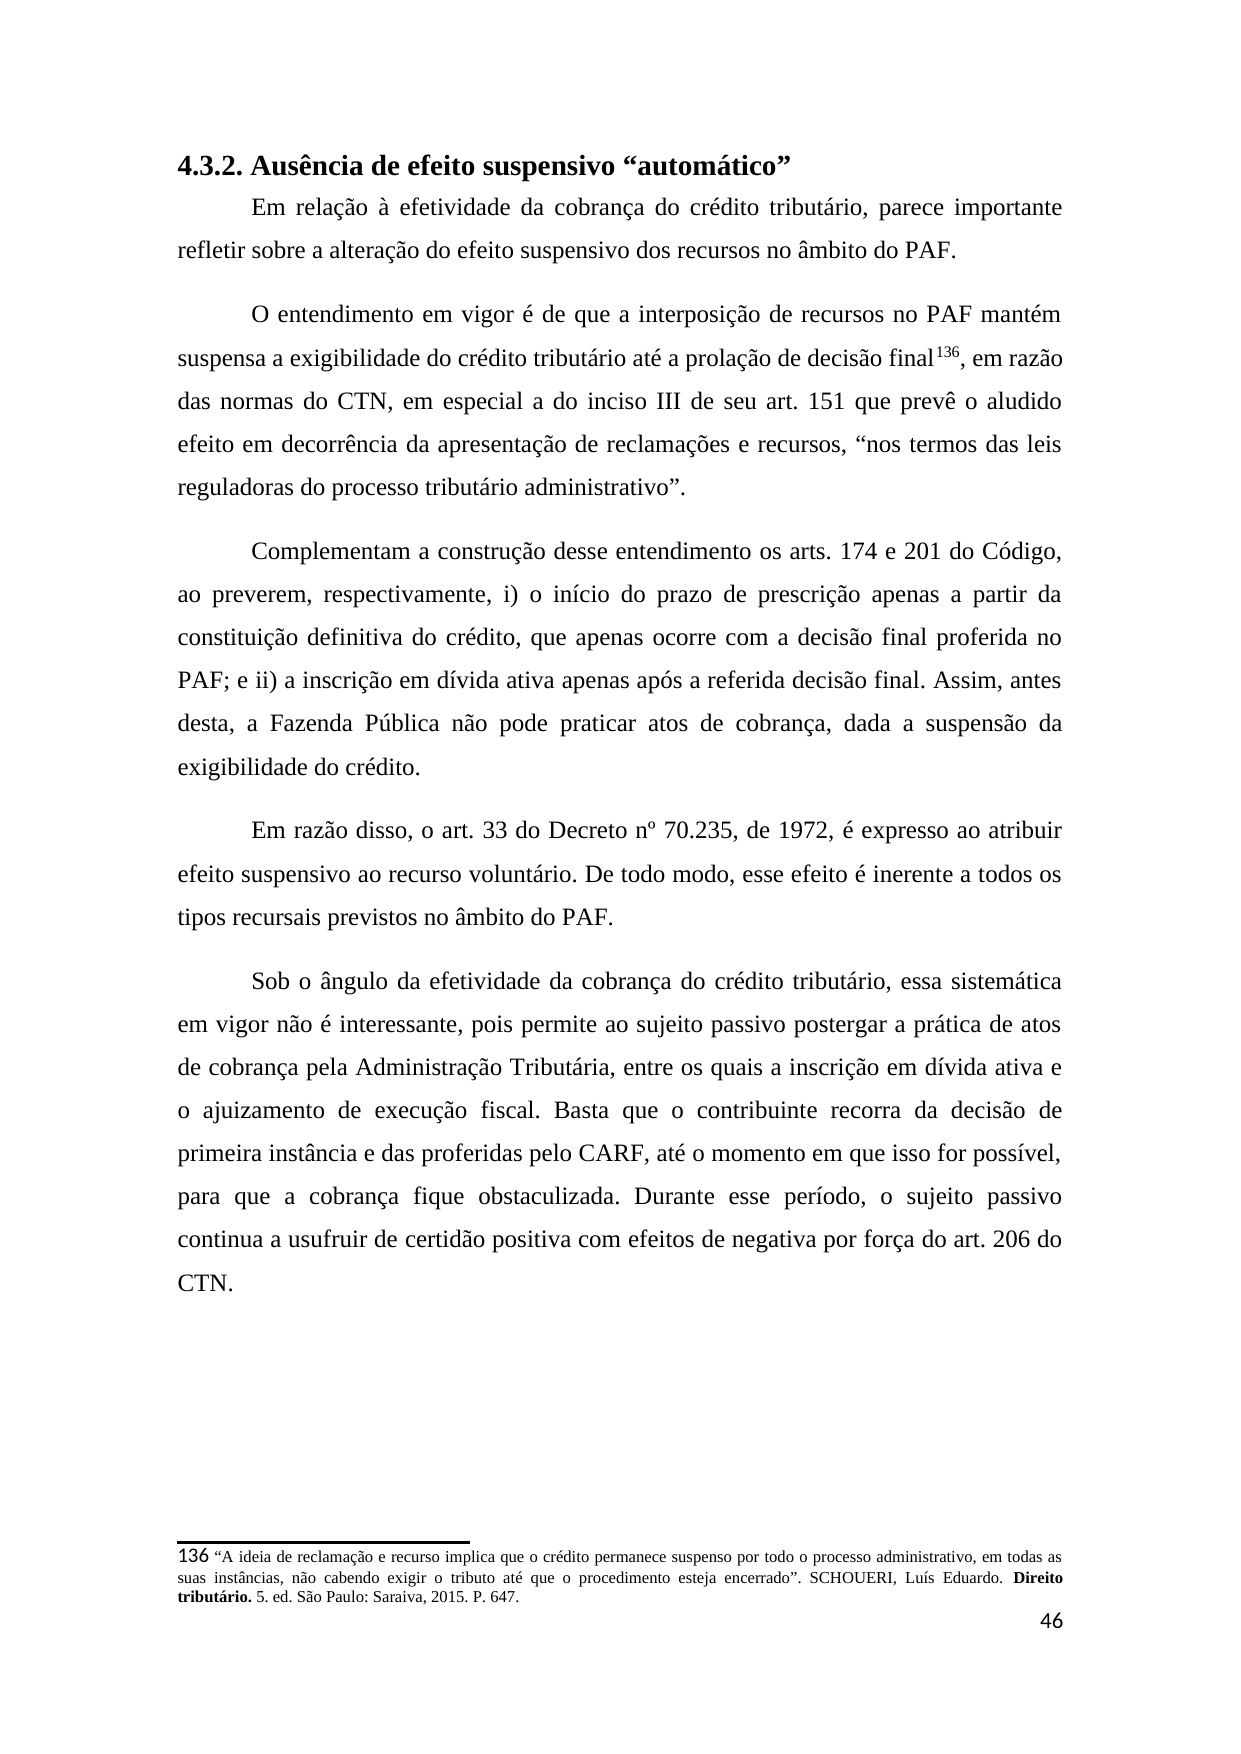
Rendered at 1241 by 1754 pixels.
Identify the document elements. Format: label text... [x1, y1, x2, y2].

text “A ideia de reclamação e recurso implica que o crédito permanece suspenso por todo o processo administrativo, em todas as suas instâncias, não cabendo exigir o tributo até que o procedimento esteja encerrado”. SCHOUERI, Luís Eduardo. Direito tributário. 5. ed. São Paulo: Saraiva, 2015. P. 647. [177, 1543, 1063, 1606]
subtitle 4.3.2. Ausência de efeito suspensivo “automático” [177, 148, 1063, 181]
text Complementam a construção desse entendimento os arts. 174 e 201 do Código, ao preverem, respectivamente, i) o início do prazo de prescrição apenas a partir da constituição definitiva do crédito, que apenas ocorre com a decisão final proferida no PAF; e ii) a inscrição em dívida ativa apenas após a referida decisão final. Assim, antes desta, a Fazenda Pública não pode praticar atos de cobrança, dada a suspensão da exigibilidade do crédito. [177, 536, 1063, 780]
text Sob o ângulo da efetividade da cobrança do crédito tributário, essa sistemática em vigor não é interessante, pois permite ao sujeito passivo postergar a prática de atos de cobrança pela Administração Tributária, entre os quais a inscrição em dívida ativa e o ajuizamento de execução fiscal. Basta que o contribuinte recorra da decisão de primeira instância e das proferidas pelo CARF, até o momento em que isso for possível, para que a cobrança fique obstaculizada. Durante esse período, o sujeito passivo continua a usufruir de certidão positiva com efeitos de negativa por força do art. 206 do CTN. [177, 966, 1063, 1296]
text Em relação à efetividade da cobrança do crédito tributário, parece importante refletir sobre a alteração do efeito suspensivo dos recursos no âmbito do PAF. [177, 192, 1063, 264]
text O entendimento em vigor é de que a interposição de recursos no PAF mantém suspensa a exigibilidade do crédito tributário até a prolação de decisão final, em razão das normas do CTN, em especial a do inciso III de seu art. 151 que prevê o aludido efeito em decorrência da apresentação de reclamações e recursos, “nos termos das leis reguladoras do processo tributário administrativo”. [177, 299, 1063, 501]
text Em razão disso, o art. 33 do Decreto nº 70.235, de 1972, é expresso ao atribuir efeito suspensivo ao recurso voluntário. De todo modo, esse efeito é inerente a todos os tipos recursais previstos no âmbito do PAF. [177, 816, 1063, 931]
